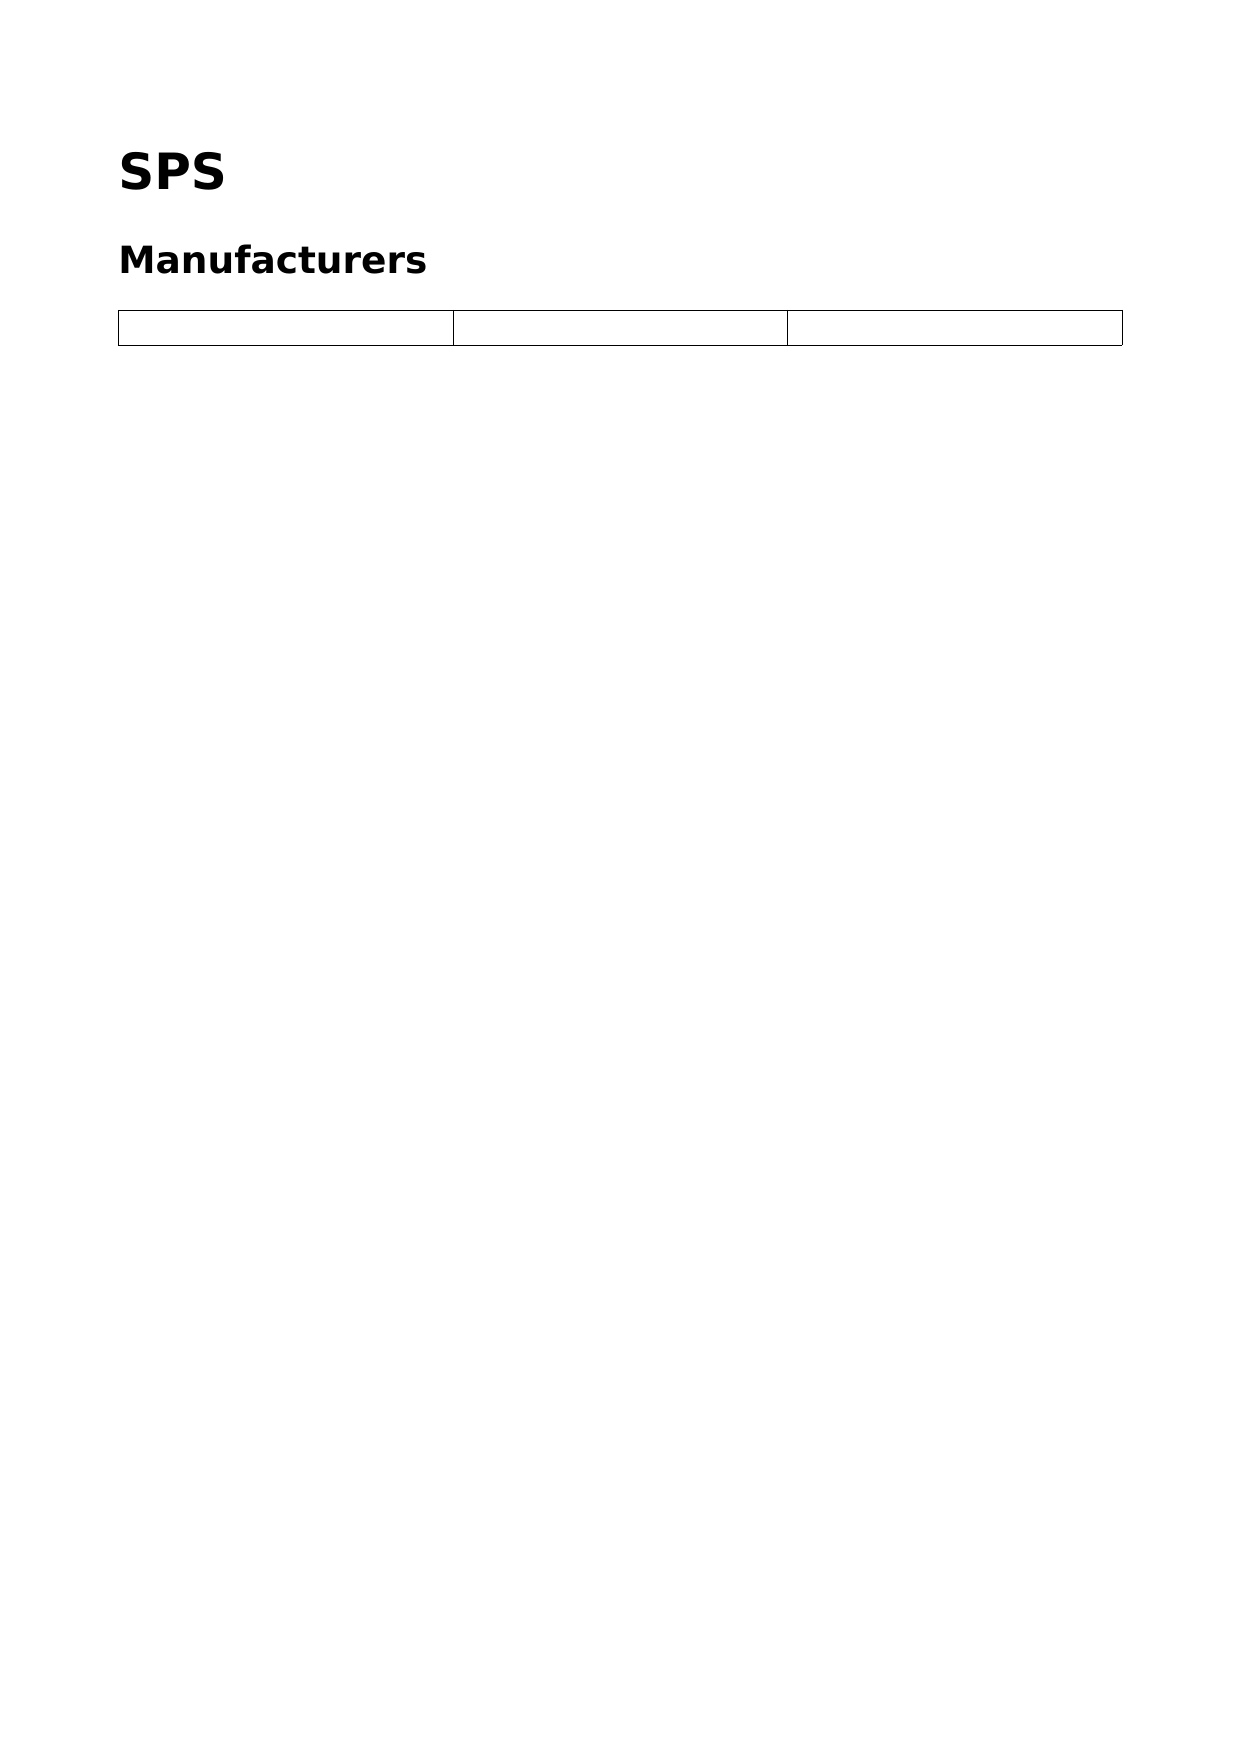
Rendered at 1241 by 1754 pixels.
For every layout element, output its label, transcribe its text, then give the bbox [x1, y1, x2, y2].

table_header [454, 311, 787, 345]
subtitle Manufacturers [118, 239, 1122, 282]
table_header [788, 311, 1122, 345]
table_header [119, 311, 453, 345]
subtitle SPS [118, 143, 1122, 201]
